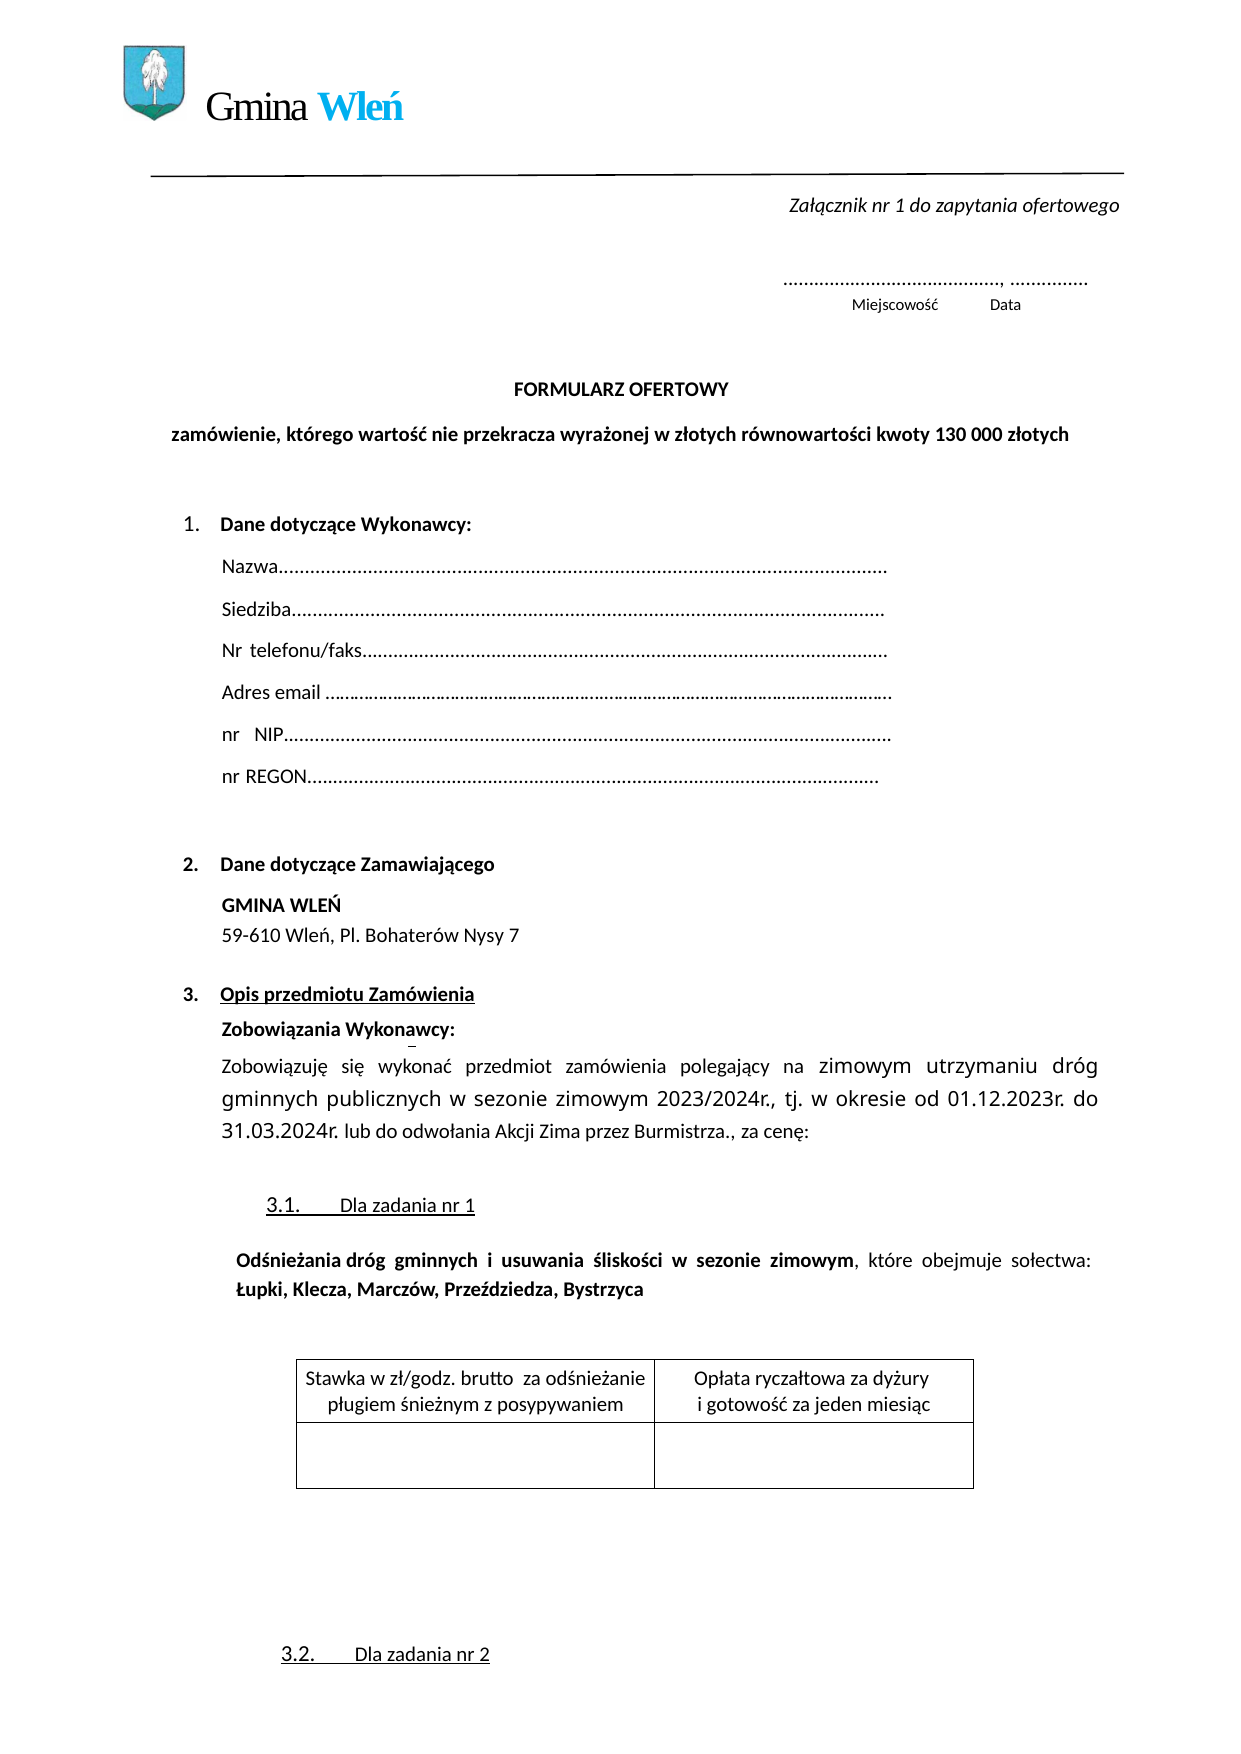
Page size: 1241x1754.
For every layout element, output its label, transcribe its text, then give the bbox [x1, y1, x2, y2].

subtitle FORMULARZ OFERTOWY [175, 377, 1067, 402]
subtitle Zobowiązania Wykonawcy: [222, 1016, 1098, 1042]
text Siedziba................................................................................................................. [222, 596, 1122, 621]
text .........................................., ............... [783, 265, 1122, 291]
list Dla zadania nr 1 [266, 1191, 1122, 1218]
text Nr telefonu/faks...................................................................................................... [222, 637, 1122, 663]
text Nazwa.................................................................................................................... [222, 554, 1122, 579]
subtitle Zobowiązuję się wykonać przedmiot zamówienia polegający na zimowym utrzymaniu dróg gminnych publicznych w sezonie zimowym 2023/2024r., tj. w okresie od 01.12.2023r. do 31.03.2024r. lub do odwołania Akcji Zima przez Burmistrza., za cenę: [221, 1051, 1098, 1145]
table_header Opłata ryczałtowa za dyżury i gotowość za jeden miesiąc [655, 1360, 973, 1422]
text 59-610 Wleń, Pl. Bohaterów Nysy 7 [221, 922, 1122, 947]
text Odśnieżania dróg gminnych i usuwania śliskości w sezonie zimowym, które obejmuje sołectwa: [236, 1247, 1122, 1272]
table_cell [655, 1423, 973, 1488]
table_header Stawka w zł/godz. brutto za odśnieżanie pługiem śnieżnym z posypywaniem [297, 1360, 654, 1422]
text nr REGON............................................................................................................... [222, 763, 1122, 789]
list Opis przedmiotu Zamówienia [183, 981, 1122, 1007]
text Miejscowość Data [118, 294, 1021, 315]
text nr NIP...................................................................................................................... [222, 721, 1122, 747]
text Adres email ………………………………………………….…………………………………………………… [222, 679, 1122, 705]
list Dane dotyczące Wykonawcy: [183, 509, 1122, 537]
text Załącznik nr 1 do zapytania ofertowego [118, 192, 1122, 217]
list Dane dotyczące Zamawiającego [183, 851, 1122, 876]
table_cell [297, 1423, 654, 1488]
list Dla zadania nr 2 [281, 1639, 1122, 1667]
subtitle zamówienie, którego wartość nie przekracza wyrażonej w złotych równowartości kwoty 130 000 złotych [118, 421, 1122, 447]
text GMINA WLEŃ [222, 893, 1122, 918]
text Łupki, Klecza, Marczów, Przeździedza, Bystrzyca [236, 1276, 1122, 1301]
